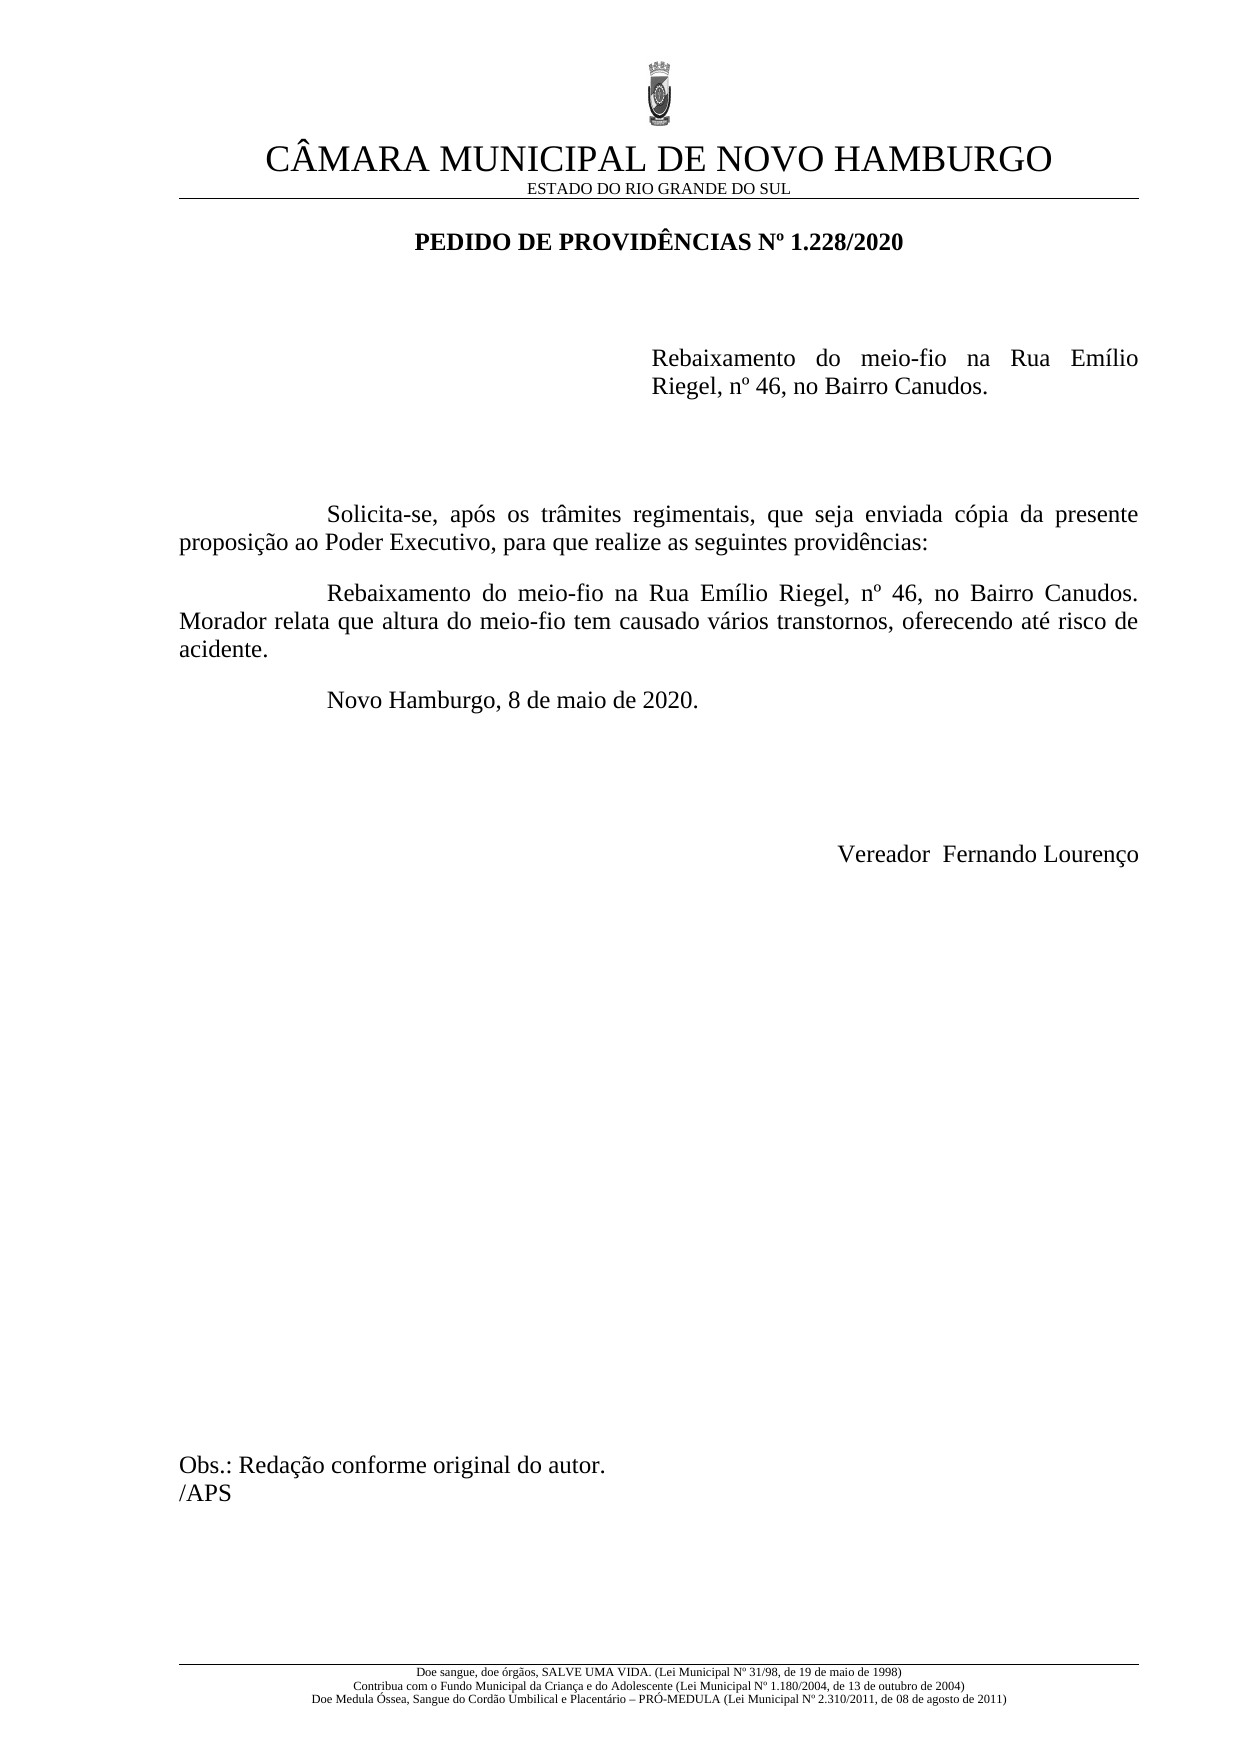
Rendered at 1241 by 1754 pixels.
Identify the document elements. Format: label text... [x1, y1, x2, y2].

text /APS [179, 1479, 1139, 1506]
text Rebaixamento do meio-fio na Rua Emílio Riegel, nº 46, no Bairro Canudos. Morador relata que altura do meio-fio tem causado vários transtornos, oferecendo até risco de acidente. [179, 579, 1139, 662]
text PEDIDO DE PROVIDÊNCIAS Nº 1.228/2020 [179, 228, 1139, 256]
text Rebaixamento do meio-fio na Rua Emílio Riegel, nº 46, no Bairro Canudos. [651, 344, 1139, 400]
text Novo Hamburgo, 8 de maio de 2020. [179, 686, 1139, 714]
text Obs.: Redação conforme original do autor. [179, 1451, 1139, 1479]
text Solicita-se, após os trâmites regimentais, que seja enviada cópia da presente proposição ao Poder Executivo, para que realize as seguintes providências: [179, 500, 1139, 556]
text Vereador Fernando Lourenço [179, 840, 1139, 867]
